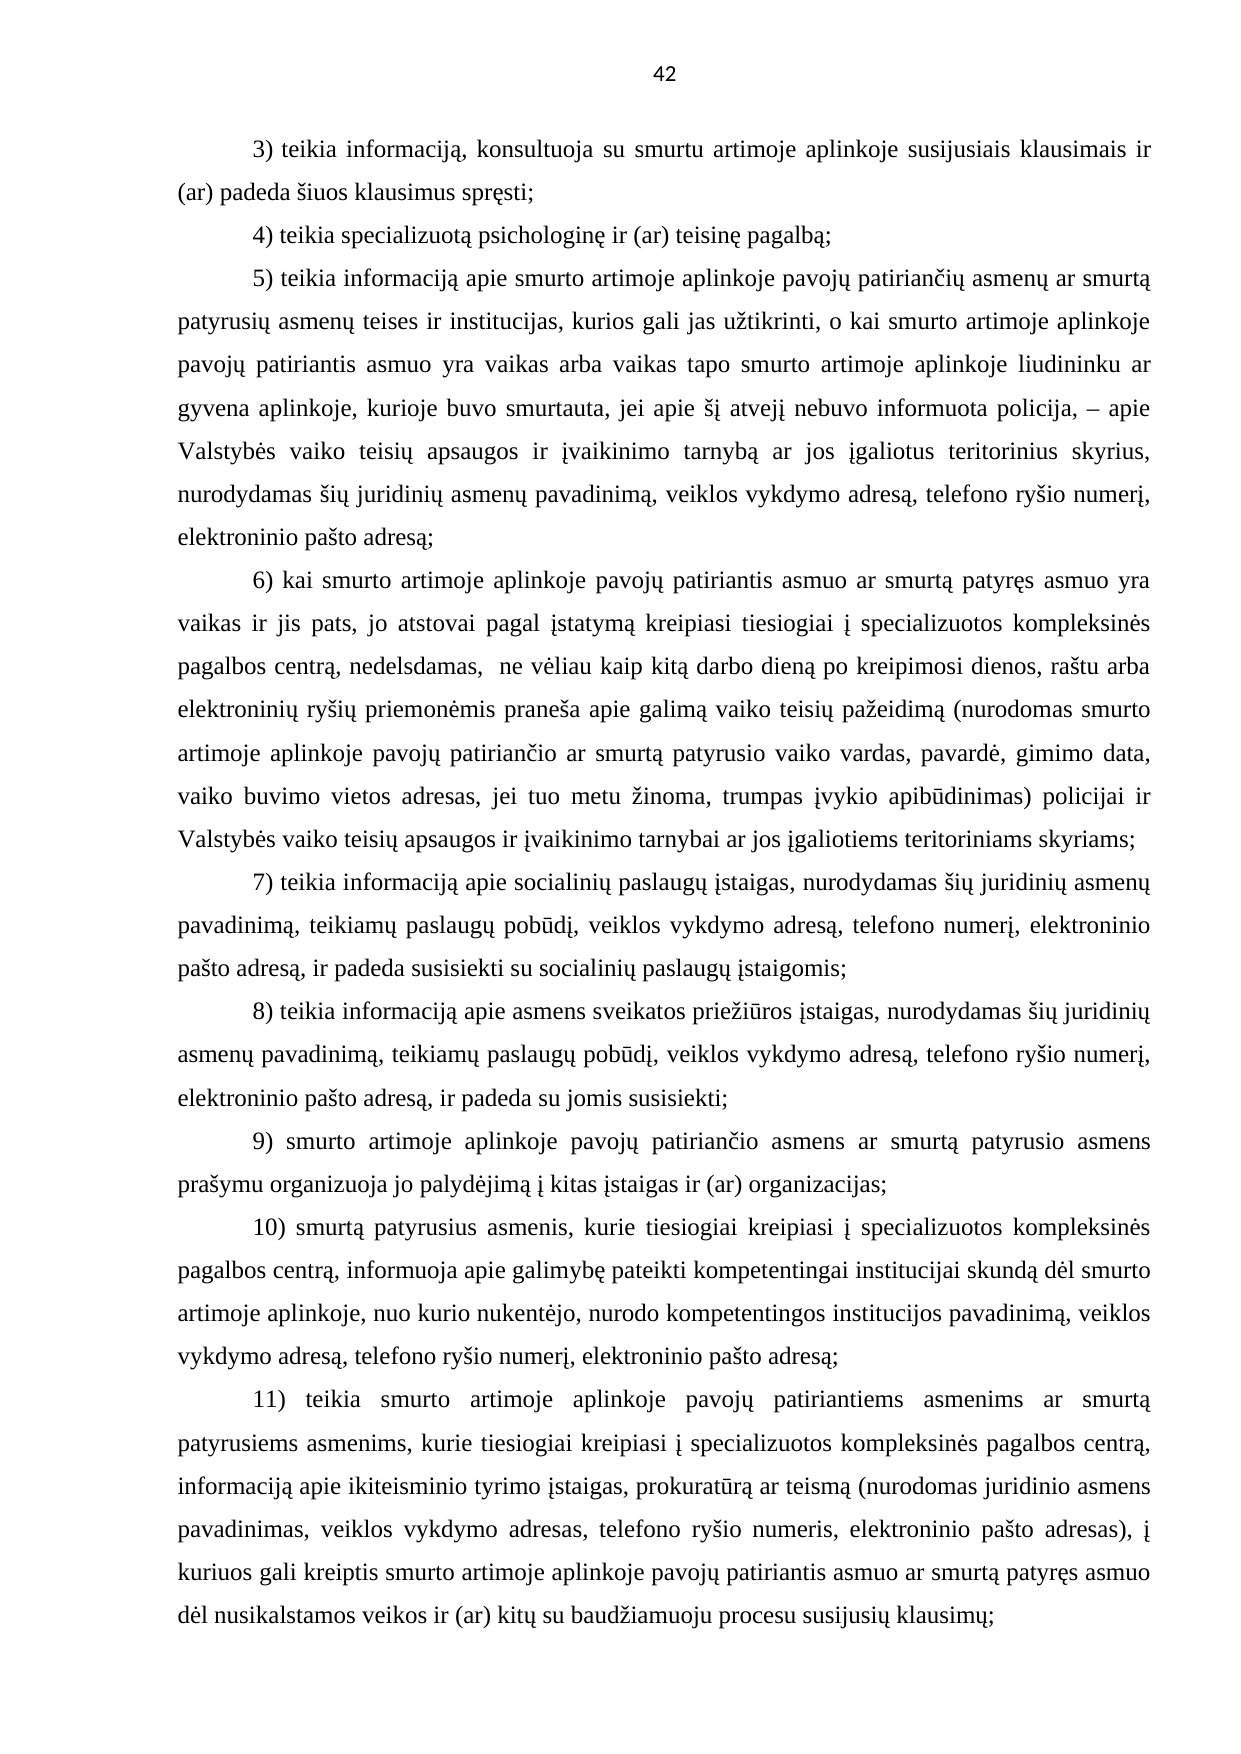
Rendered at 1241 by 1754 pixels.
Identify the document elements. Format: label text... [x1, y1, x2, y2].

text 9) smurto artimoje aplinkoje pavojų patiriančio asmens ar smurtą patyrusio asmens prašymu organizuoja jo palydėjimą į kitas įstaigas ir (ar) organizacijas; [177, 1126, 1152, 1198]
text 10) smurtą patyrusius asmenis, kurie tiesiogiai kreipiasi į specializuotos kompleksinės pagalbos centrą, informuoja apie galimybę pateikti kompetentingai institucijai skundą dėl smurto artimoje aplinkoje, nuo kurio nukentėjo, nurodo kompetentingos institucijos pavadinimą, veiklos vykdymo adresą, telefono ryšio numerį, elektroninio pašto adresą; [177, 1212, 1152, 1370]
text 4) teikia specializuotą psichologinę ir (ar) teisinę pagalbą; [177, 220, 1152, 249]
text 11) teikia smurto artimoje aplinkoje pavojų patiriantiems asmenims ar smurtą patyrusiems asmenims, kurie tiesiogiai kreipiasi į specializuotos kompleksinės pagalbos centrą, informaciją apie ikiteisminio tyrimo įstaigas, prokuratūrą ar teismą (nurodomas juridinio asmens pavadinimas, veiklos vykdymo adresas, telefono ryšio numeris, elektroninio pašto adresas), į kuriuos gali kreiptis smurto artimoje aplinkoje pavojų patiriantis asmuo ar smurtą patyręs asmuo dėl nusikalstamos veikos ir (ar) kitų su baudžiamuoju procesu susijusių klausimų; [177, 1384, 1152, 1629]
text 6) kai smurto artimoje aplinkoje pavojų patiriantis asmuo ar smurtą patyręs asmuo yra vaikas ir jis pats, jo atstovai pagal įstatymą kreipiasi tiesiogiai į specializuotos kompleksinės pagalbos centrą, nedelsdamas, ne vėliau kaip kitą darbo dieną po kreipimosi dienos, raštu arba elektroninių ryšių priemonėmis praneša apie galimą vaiko teisių pažeidimą (nurodomas smurto artimoje aplinkoje pavojų patiriančio ar smurtą patyrusio vaiko vardas, pavardė, gimimo data, vaiko buvimo vietos adresas, jei tuo metu žinoma, trumpas įvykio apibūdinimas) policijai ir Valstybės vaiko teisių apsaugos ir įvaikinimo tarnybai ar jos įgaliotiems teritoriniams skyriams; [177, 565, 1152, 853]
text 7) teikia informaciją apie socialinių paslaugų įstaigas, nurodydamas šių juridinių asmenų pavadinimą, teikiamų paslaugų pobūdį, veiklos vykdymo adresą, telefono numerį, elektroninio pašto adresą, ir padeda susisiekti su socialinių paslaugų įstaigomis; [177, 867, 1152, 982]
text 3) teikia informaciją, konsultuoja su smurtu artimoje aplinkoje susijusiais klausimais ir (ar) padeda šiuos klausimus spręsti; [177, 134, 1152, 206]
text 8) teikia informaciją apie asmens sveikatos priežiūros įstaigas, nurodydamas šių juridinių asmenų pavadinimą, teikiamų paslaugų pobūdį, veiklos vykdymo adresą, telefono ryšio numerį, elektroninio pašto adresą, ir padeda su jomis susisiekti; [177, 996, 1152, 1111]
text 5) teikia informaciją apie smurto artimoje aplinkoje pavojų patiriančių asmenų ar smurtą patyrusių asmenų teises ir institucijas, kurios gali jas užtikrinti, o kai smurto artimoje aplinkoje pavojų patiriantis asmuo yra vaikas arba vaikas tapo smurto artimoje aplinkoje liudininku ar gyvena aplinkoje, kurioje buvo smurtauta, jei apie šį atvejį nebuvo informuota policija, – apie Valstybės vaiko teisių apsaugos ir įvaikinimo tarnybą ar jos įgaliotus teritorinius skyrius, nurodydamas šių juridinių asmenų pavadinimą, veiklos vykdymo adresą, telefono ryšio numerį, elektroninio pašto adresą; [177, 263, 1152, 551]
